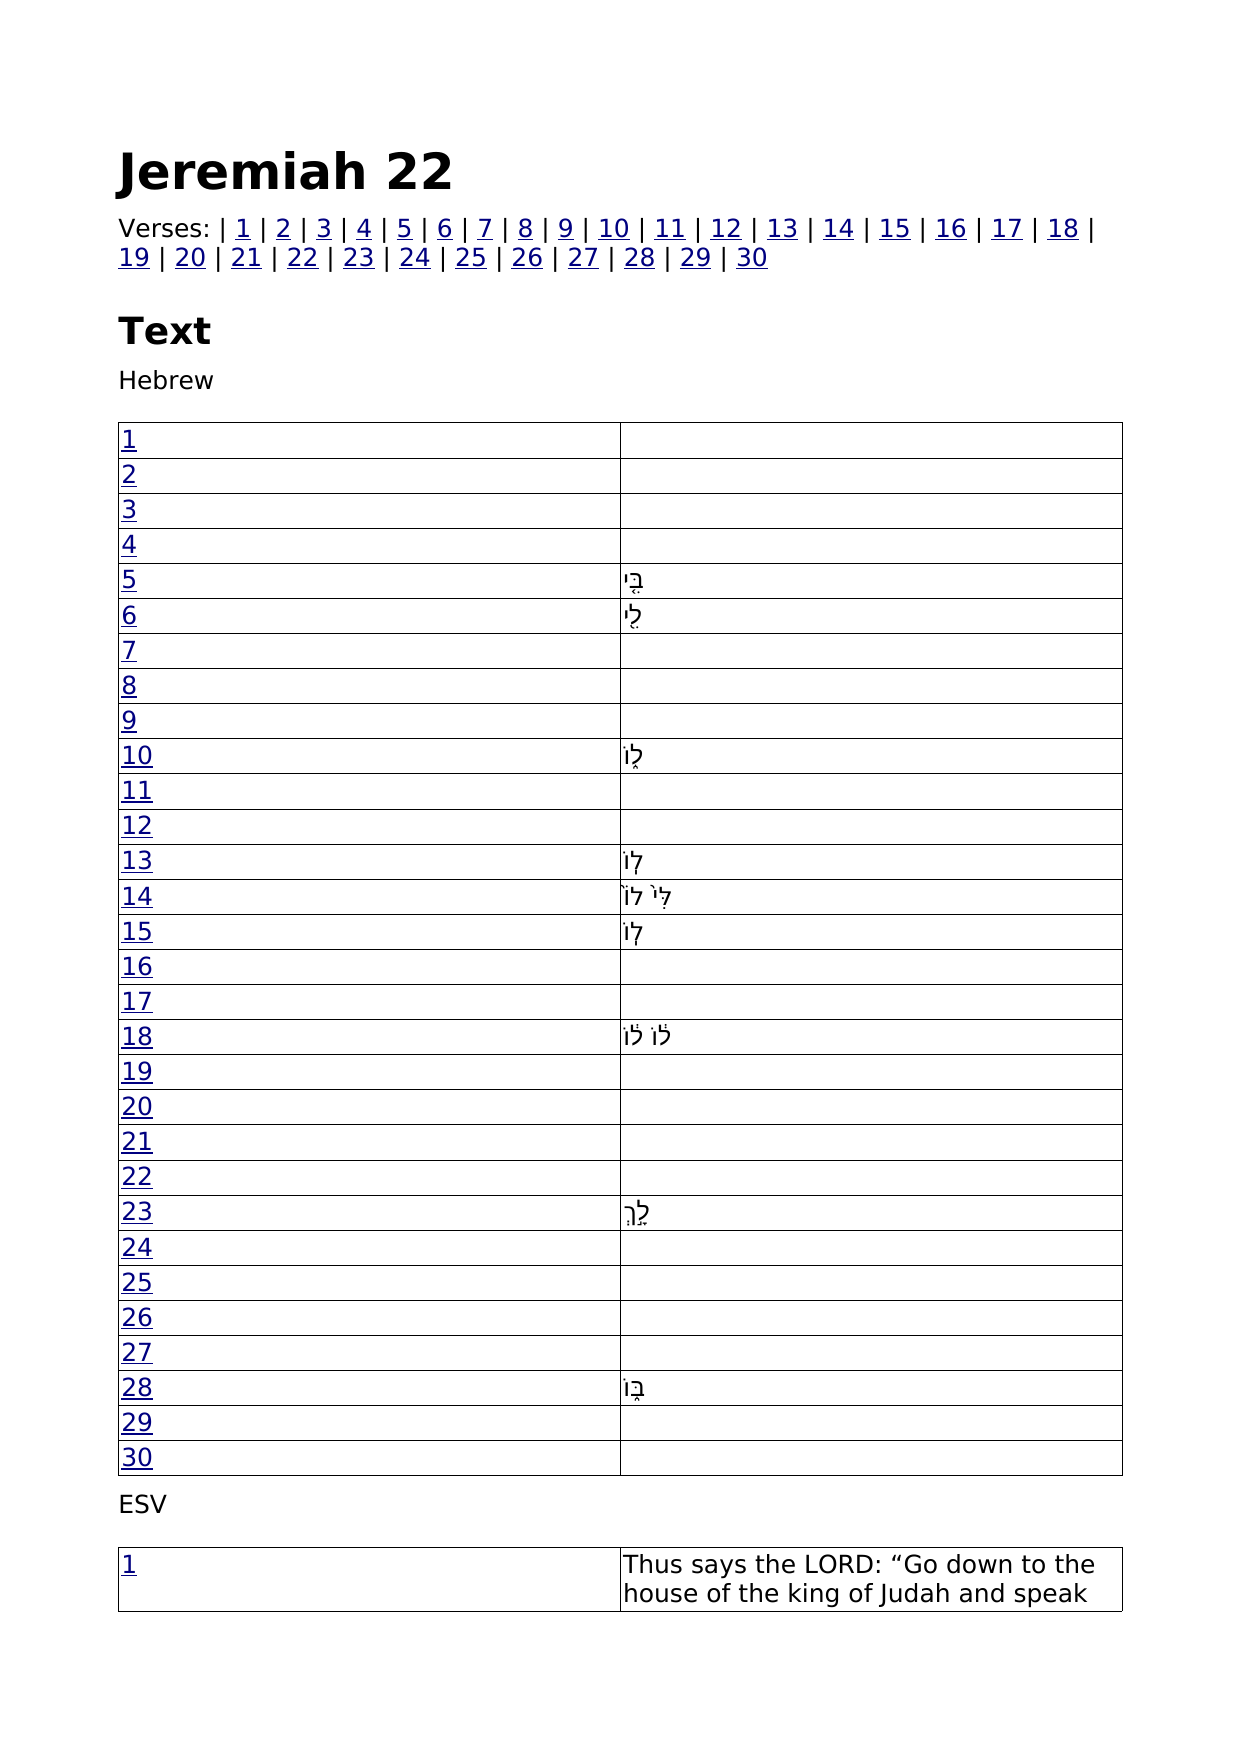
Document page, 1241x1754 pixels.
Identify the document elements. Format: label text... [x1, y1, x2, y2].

table_cell ל֑וֹ [621, 739, 1122, 773]
table_cell ל֔וֹ ל֔וֹ [621, 1020, 1122, 1054]
table_header Thus says the LORD: “Go down to the house of the king of Judah and speak [621, 1548, 1122, 1611]
table_cell 7 [119, 634, 620, 668]
table_cell לֽוֹ [621, 915, 1122, 949]
table_cell 9 [119, 704, 620, 738]
table_header 1 [119, 423, 620, 457]
table_cell [621, 950, 1122, 984]
table_cell [621, 1161, 1122, 1194]
table_cell [621, 459, 1122, 492]
table_cell 6 [119, 599, 620, 633]
table_cell [621, 529, 1122, 563]
table_cell 3 [119, 494, 620, 528]
table_cell 15 [119, 915, 620, 949]
table_cell [621, 494, 1122, 528]
table_cell [621, 1406, 1122, 1440]
text Hebrew [118, 366, 1122, 395]
table_cell [621, 774, 1122, 808]
table_cell 18 [119, 1020, 620, 1054]
text ESV [118, 1490, 1122, 1519]
table_cell בּ֑וֹ [621, 1371, 1122, 1405]
table_cell [621, 810, 1122, 843]
table_cell [621, 1336, 1122, 1370]
table_cell [621, 1055, 1122, 1089]
table_cell לֽוֹ [621, 845, 1122, 879]
subtitle Text [118, 310, 1122, 353]
table_cell 14 [119, 880, 620, 914]
table_cell 13 [119, 845, 620, 879]
table_header 1 [119, 1548, 620, 1611]
text Verses: | 1 | 2 | 3 | 4 | 5 | 6 | 7 | 8 | 9 | 10 | 11 | 12 | 13 | 14 | 15 | 16 | 17 | 18 | 19 | 20 | 21 | 22 | 23 | 24 | 25 | 26 | 27 | 28 | 29 | 30 [118, 214, 1122, 272]
table_cell [621, 1301, 1122, 1335]
table_cell 27 [119, 1336, 620, 1370]
table_cell לִּי֙ לוֹ֙ [621, 880, 1122, 914]
table_cell 30 [119, 1441, 620, 1475]
table_cell 2 [119, 459, 620, 492]
table_cell [621, 985, 1122, 1019]
table_cell [621, 1090, 1122, 1124]
table_cell 25 [119, 1266, 620, 1300]
table_cell 26 [119, 1301, 620, 1335]
table_cell 8 [119, 669, 620, 703]
table_cell לָ֣ךְ [621, 1196, 1122, 1230]
table_cell בִּ֤י [621, 564, 1122, 598]
table_cell 19 [119, 1055, 620, 1089]
table_cell 28 [119, 1371, 620, 1405]
table_cell [621, 669, 1122, 703]
subtitle Jeremiah 22 [118, 143, 1122, 201]
table_cell [621, 1266, 1122, 1300]
table_cell 23 [119, 1196, 620, 1230]
table_cell 4 [119, 529, 620, 563]
table_cell [621, 1441, 1122, 1475]
table_cell 11 [119, 774, 620, 808]
table_cell לִ֖י [621, 599, 1122, 633]
table_cell 16 [119, 950, 620, 984]
table_cell 17 [119, 985, 620, 1019]
table_cell 21 [119, 1125, 620, 1159]
table_cell 22 [119, 1161, 620, 1194]
table_cell 10 [119, 739, 620, 773]
table_cell 5 [119, 564, 620, 598]
table_cell 29 [119, 1406, 620, 1440]
table_cell 12 [119, 810, 620, 843]
table_cell 24 [119, 1231, 620, 1265]
table_cell 20 [119, 1090, 620, 1124]
table_header [621, 423, 1122, 457]
table_cell [621, 634, 1122, 668]
table_cell [621, 1125, 1122, 1159]
table_cell [621, 1231, 1122, 1265]
table_cell [621, 704, 1122, 738]
